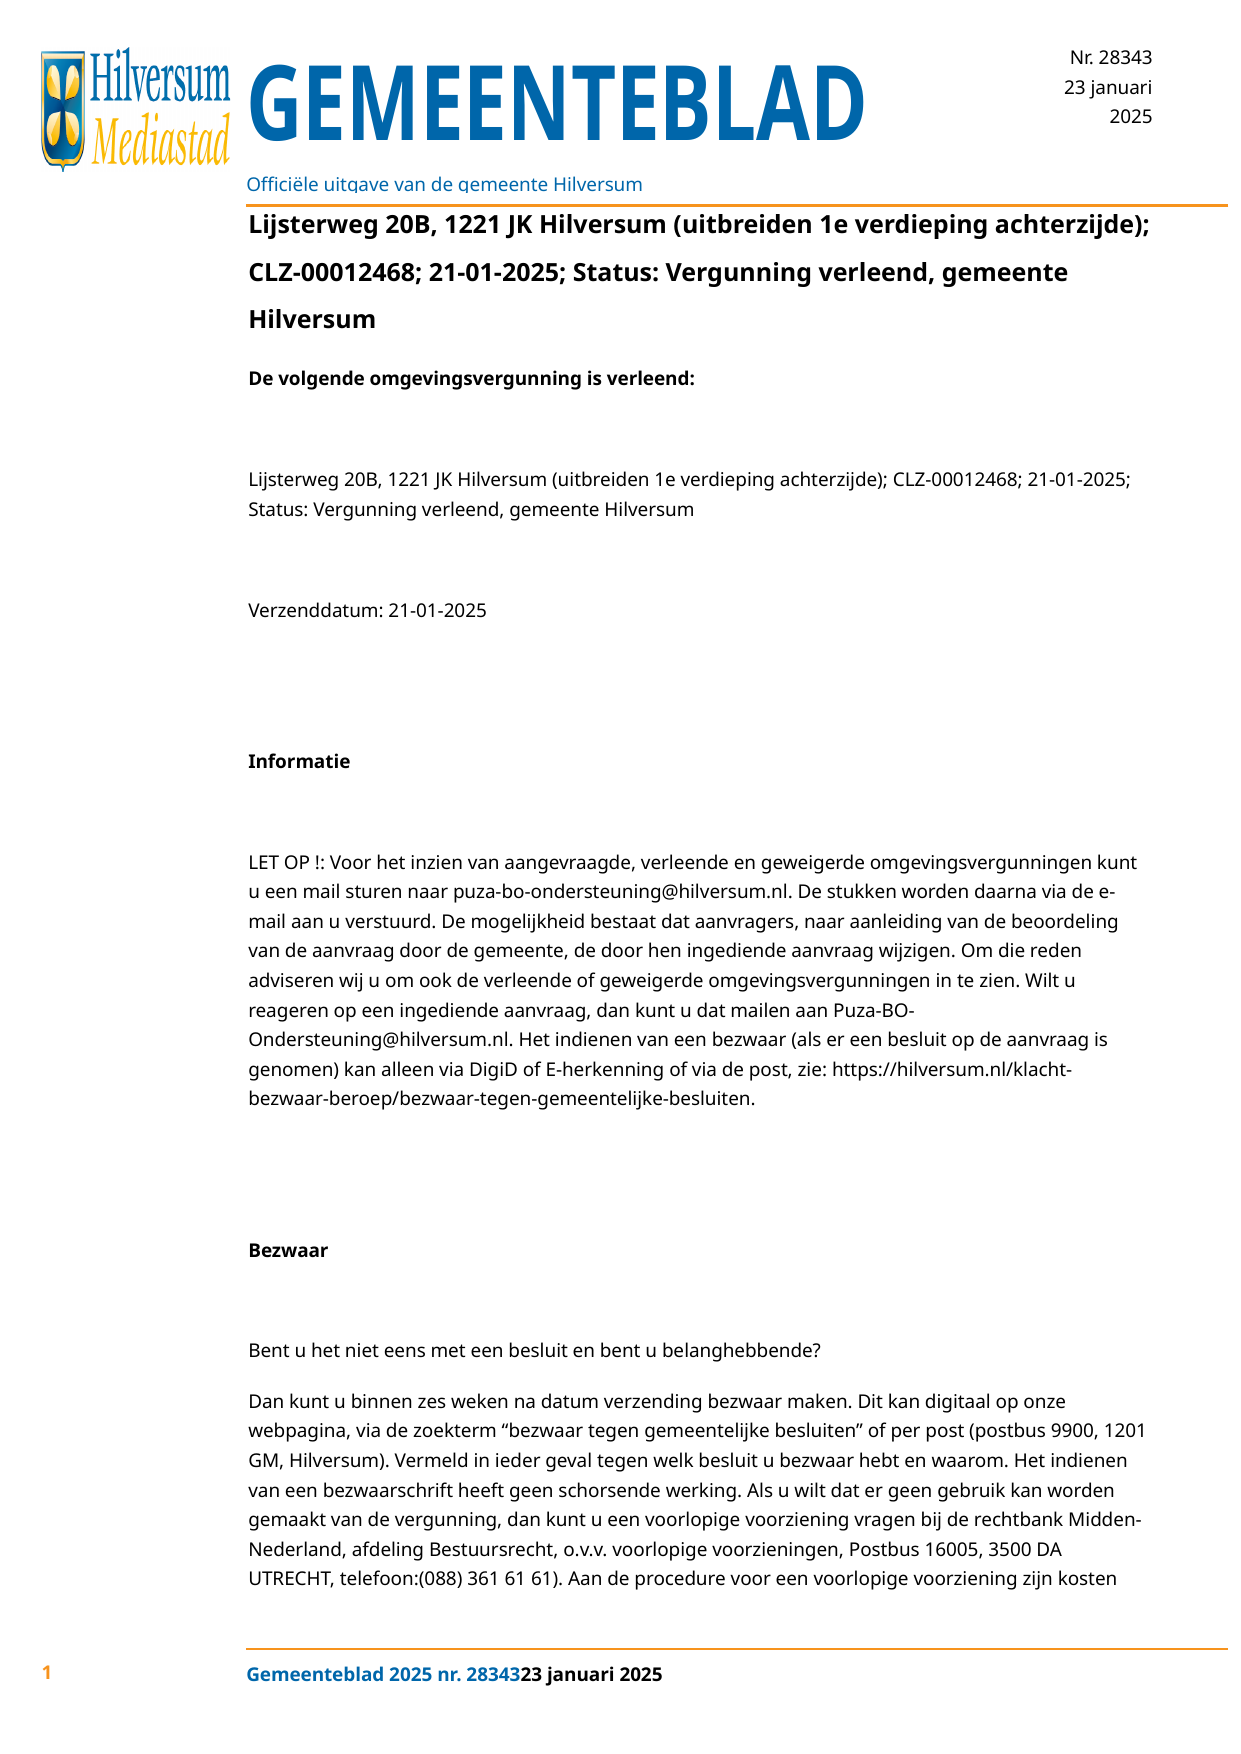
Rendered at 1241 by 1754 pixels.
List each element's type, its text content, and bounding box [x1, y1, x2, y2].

text Bent u het niet eens met een besluit en bent u belanghebbende? [248, 1338, 1152, 1363]
text Informatie [248, 748, 1152, 774]
text Dan kunt u binnen zes weken na datum verzending bezwaar maken. Dit kan digitaal op onze webpagina, via de zoekterm “bezwaar tegen gemeentelijke besluiten” of per post (postbus 9900, 1201 GM, Hilversum). Vermeld in ieder geval tegen welk besluit u bezwaar hebt en waarom. Het indienen van een bezwaarschrift heeft geen schorsende werking. Als u wilt dat er geen gebruik kan worden gemaakt van de vergunning, dan kunt u een voorlopige voorziening vragen bij de rechtbank Midden-Nederland, afdeling Bestuursrecht, o.v.v. voorlopige voorzieningen, Postbus 16005, 3500 DA UTRECHT, telefoon:(088) 361 61 61). Aan de procedure voor een voorlopige voorziening zijn kosten [248, 1388, 1152, 1591]
text Bezwaar [248, 1237, 1152, 1262]
text De volgende omgevingsvergunning is verleend: [248, 366, 1152, 391]
picture [41, 47, 231, 172]
text Lijsterweg 20B, 1221 JK Hilversum (uitbreiden 1e verdieping achterzijde); CLZ-00012468; 21-01-2025; Status: Vergunning verleend, gemeente Hilversum [248, 207, 1152, 336]
text Verzenddatum: 21-01-2025 [248, 597, 1152, 622]
text Lijsterweg 20B, 1221 JK Hilversum (uitbreiden 1e verdieping achterzijde); CLZ-00012468; 21-01-2025; Status: Vergunning verleend, gemeente Hilversum [248, 466, 1152, 522]
text LET OP !: Voor het inzien van aangevraagde, verleende en geweigerde omgevingsvergunningen kunt u een mail sturen naar puza-bo-ondersteuning@hilversum.nl. De stukken worden daarna via de e-mail aan u verstuurd. De mogelijkheid bestaat dat aanvragers, naar aanleiding van de beoordeling van de aanvraag door de gemeente, de door hen ingediende aanvraag wijzigen. Om die reden adviseren wij u om ook de verleende of geweigerde omgevingsvergunningen in te zien. Wilt u reageren op een ingediende aanvraag, dan kunt u dat mailen aan Puza-BO-Ondersteuning@hilversum.nl. Het indienen van een bezwaar (als er een besluit op de aanvraag is genomen) kan alleen via DigiD of E-herkenning of via de post, zie: https://hilversum.nl/klacht-bezwaar-beroep/bezwaar-tegen-gemeentelijke-besluiten. [248, 849, 1152, 1111]
